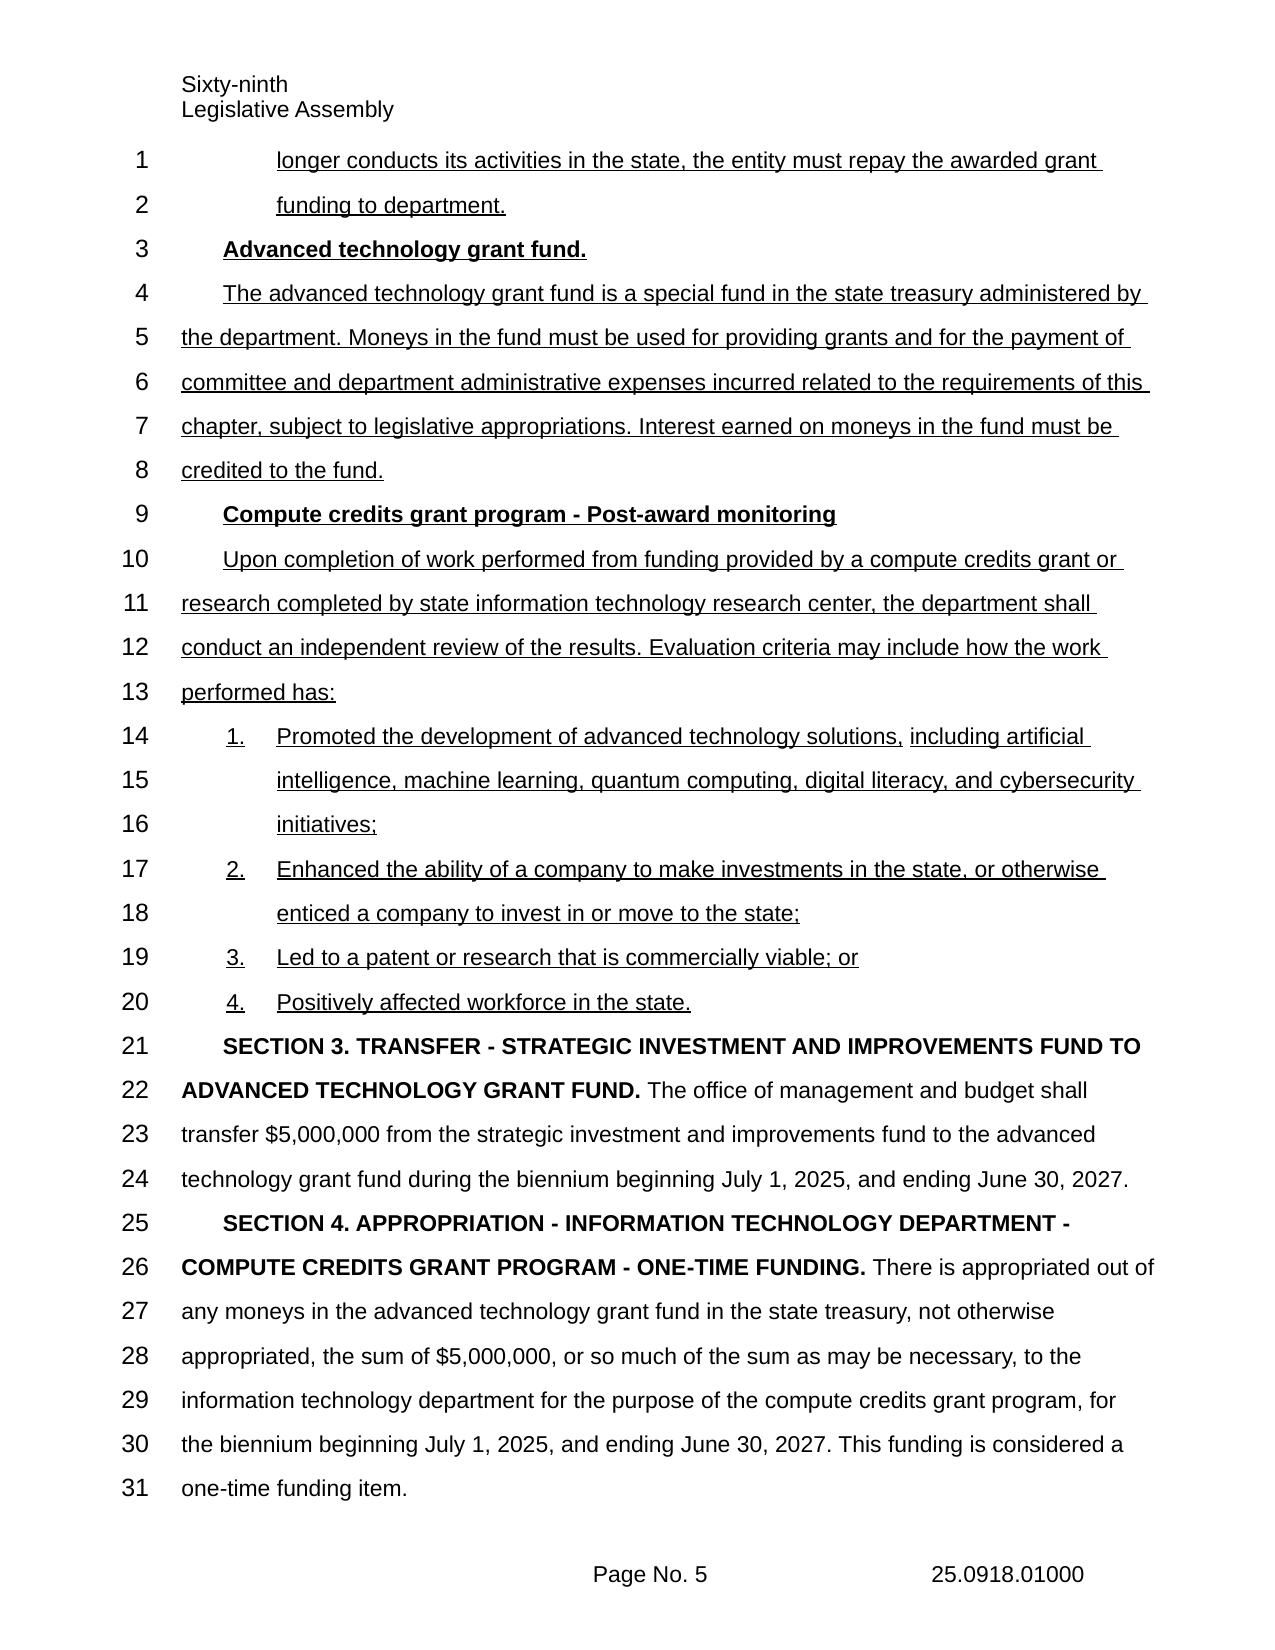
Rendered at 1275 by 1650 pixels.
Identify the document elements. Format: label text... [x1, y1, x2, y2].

text 4. Positively affected workforce in the state. [181, 974, 1154, 1019]
text longer conducts its activities in the state, the entity must repay the awarded grant funding to department. [181, 133, 1154, 222]
subtitle Advanced technology grant fund. [181, 222, 1154, 266]
subtitle Compute credits grant program - Post-award monitoring [181, 487, 1154, 532]
text 3. Led to a patent or research that is commercially viable; or [181, 930, 1154, 974]
text The advanced technology grant fund is a special fund in the state treasury administered by the department. Moneys in the fund must be used for providing grants and for the payment of committee and department administrative expenses incurred related to the requirements of this chapter, subject to legislative appropriations. Interest earned on moneys in the fund must be credited to the fund. [181, 266, 1154, 487]
text SECTION 3. TRANSFER - STRATEGIC INVESTMENT AND IMPROVEMENTS FUND TO ADVANCED TECHNOLOGY GRANT FUND. The office of management and budget shall transfer $5,000,000 from the strategic investment and improvements fund to the advanced technology grant fund during the biennium beginning July 1, 2025, and ending June 30, 2027. [181, 1019, 1154, 1196]
text SECTION 4. APPROPRIATION - INFORMATION TECHNOLOGY DEPARTMENT - COMPUTE CREDITS GRANT PROGRAM - ONE‑TIME FUNDING. There is appropriated out of any moneys in the advanced technology grant fund in the state treasury, not otherwise appropriated, the sum of $5,000,000, or so much of the sum as may be necessary, to the information technology department for the purpose of the compute credits grant program, for the biennium beginning July 1, 2025, and ending June 30, 2027. This funding is considered a one‑time funding item. [181, 1196, 1154, 1506]
text 1. Promoted the development of advanced technology solutions, including artificial intelligence, machine learning, quantum computing, digital literacy, and cybersecurity initiatives; [181, 709, 1154, 842]
text 2. Enhanced the ability of a company to make investments in the state, or otherwise enticed a company to invest in or move to the state; [181, 842, 1154, 930]
text Upon completion of work performed from funding provided by a compute credits grant or research completed by state information technology research center, the department shall conduct an independent review of the results. Evaluation criteria may include how the work performed has: [181, 532, 1154, 709]
